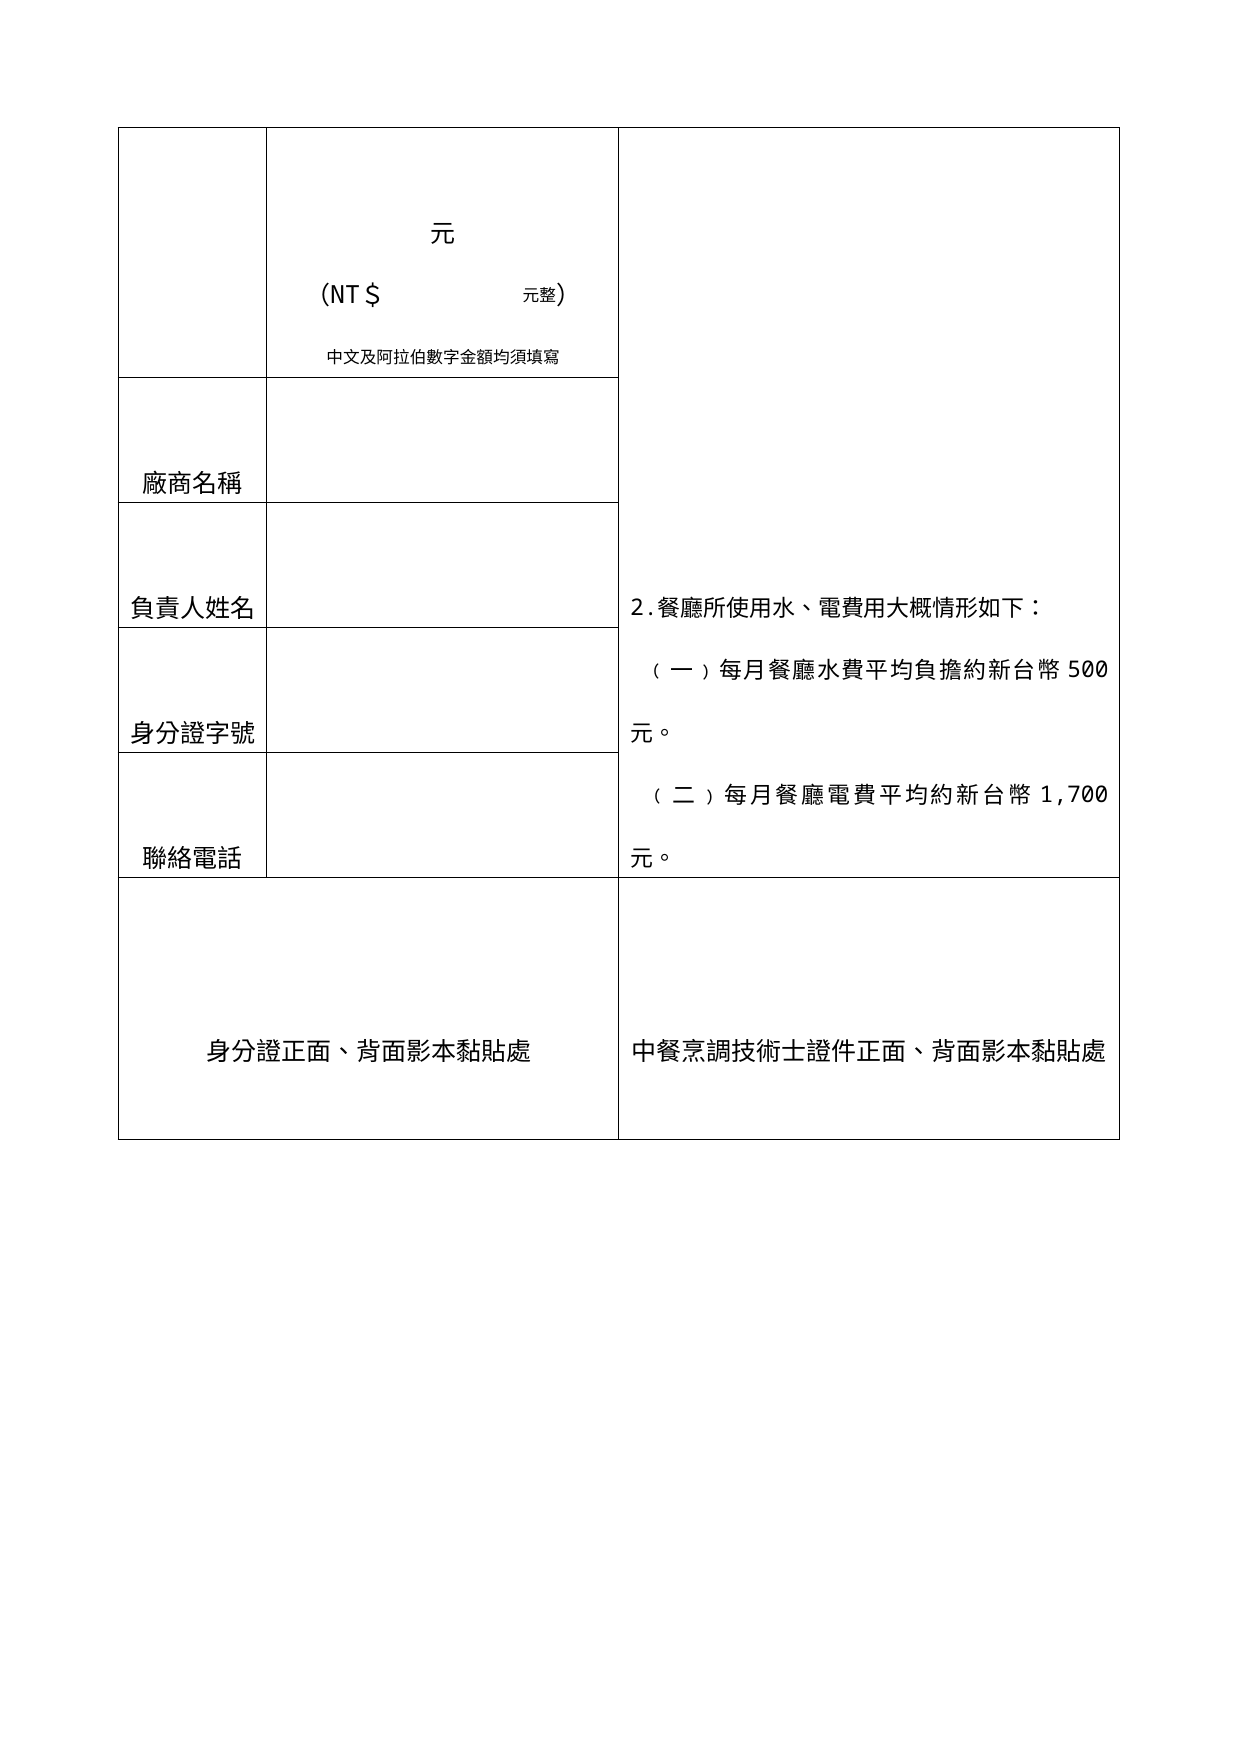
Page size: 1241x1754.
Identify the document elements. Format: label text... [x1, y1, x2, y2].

table_cell 1.本案租賃方式：以廠商之書面報價單辦理比價以高於租賃金額底價最高價者(租賃金額底價：24,000元)為餐廳租賃廠商。遇廠商租賃金額報價相同時，比照政府採購法施行細則第62條規定辦理。另租賃廠商因故被撤銷、取消租賃資格時，得依租賃金額高低依序徵詢廠商，以其所報書面報價單租賃金額條件遞補，至完成本案租賃為止;另於審核開標日後7日內辦理完成簽約手續。 2.餐廳所使用水、電費用大概情形如下： ﹙一﹚每月餐廳水費平均負擔約新台幣500元。 ﹙二﹚每月餐廳電費平均約新台幣1,700元。 以上金額係餐廳目前使用數據平均換算所得，因屬平均值與實際使用費用有所差距，僅供參考。 3.對於填寫本案書面報價單如有疑義請電洽 （049）2242602分機2015蕭先生查詢。 [619, 128, 1119, 877]
table_cell [267, 753, 618, 877]
table_cell 聯絡電話 [119, 753, 266, 877]
table_cell 身分證正面、背面影本黏貼處 [119, 878, 618, 1139]
table_cell 身分證字號 [119, 628, 266, 752]
table_cell 元 （NT＄ 元整） 中文及阿拉伯數字金額均須填寫 [267, 128, 618, 377]
table_cell [267, 628, 618, 752]
table_cell [267, 378, 618, 502]
table_cell 中餐烹調技術士證件正面、背面影本黏貼處 [619, 878, 1119, 1139]
table_cell 廠商名稱 [119, 378, 266, 502]
table_cell 負責人姓名 [119, 503, 266, 627]
table_cell [267, 503, 618, 627]
table_cell [119, 128, 266, 377]
